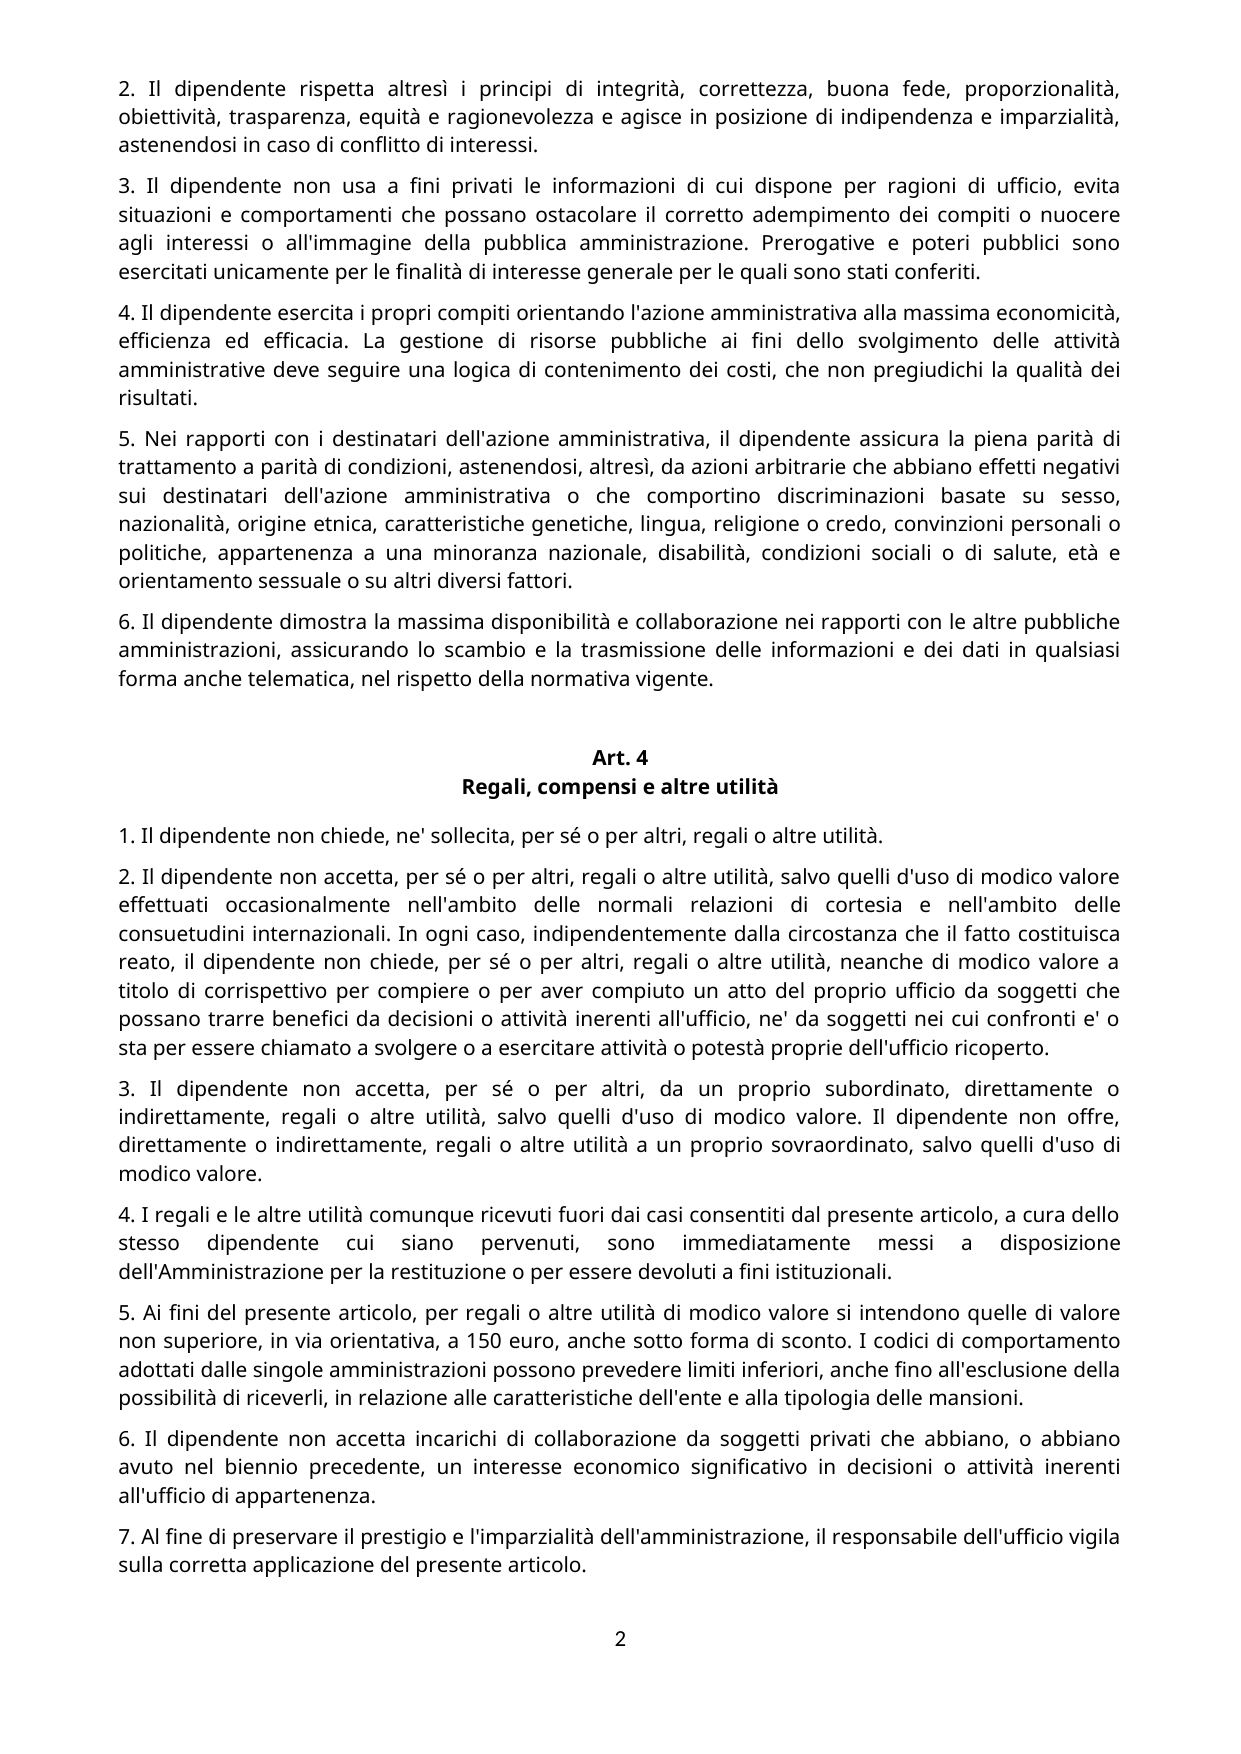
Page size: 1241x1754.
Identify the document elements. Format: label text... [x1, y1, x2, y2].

text 3. Il dipendente non accetta, per sé o per altri, da un proprio subordinato, direttamente o indirettamente, regali o altre utilità, salvo quelli d'uso di modico valore. Il dipendente non offre, direttamente o indirettamente, regali o altre utilità a un proprio sovraordinato, salvo quelli d'uso di modico valore. [118, 1074, 1122, 1187]
text 4. I regali e le altre utilità comunque ricevuti fuori dai casi consentiti dal presente articolo, a cura dello stesso dipendente cui siano pervenuti, sono immediatamente messi a disposizione dell'Amministrazione per la restituzione o per essere devoluti a fini istituzionali. [118, 1200, 1122, 1285]
text 7. Al fine di preservare il prestigio e l'imparzialità dell'amministrazione, il responsabile dell'ufficio vigila sulla corretta applicazione del presente articolo. [118, 1522, 1122, 1579]
text 2. Il dipendente rispetta altresì i principi di integrità, correttezza, buona fede, proporzionalità, obiettività, trasparenza, equità e ragionevolezza e agisce in posizione di indipendenza e imparzialità, astenendosi in caso di conflitto di interessi. [118, 74, 1122, 159]
text 3. Il dipendente non usa a fini privati le informazioni di cui dispone per ragioni di ufficio, evita situazioni e comportamenti che possano ostacolare il corretto adempimento dei compiti o nuocere agli interessi o all'immagine della pubblica amministrazione. Prerogative e poteri pubblici sono esercitati unicamente per le finalità di interesse generale per le quali sono stati conferiti. [118, 172, 1122, 285]
text 1. Il dipendente non chiede, ne' sollecita, per sé o per altri, regali o altre utilità. [118, 821, 1122, 850]
text Regali, compensi e altre utilità [118, 772, 1122, 800]
text 2. Il dipendente non accetta, per sé o per altri, regali o altre utilità, salvo quelli d'uso di modico valore effettuati occasionalmente nell'ambito delle normali relazioni di cortesia e nell'ambito delle consuetudini internazionali. In ogni caso, indipendentemente dalla circostanza che il fatto costituisca reato, il dipendente non chiede, per sé o per altri, regali o altre utilità, neanche di modico valore a titolo di corrispettivo per compiere o per aver compiuto un atto del proprio ufficio da soggetti che possano trarre benefici da decisioni o attività inerenti all'ufficio, ne' da soggetti nei cui confronti e' o sta per essere chiamato a svolgere o a esercitare attività o potestà proprie dell'ufficio ricoperto. [118, 862, 1122, 1061]
text 6. Il dipendente dimostra la massima disponibilità e collaborazione nei rapporti con le altre pubbliche amministrazioni, assicurando lo scambio e la trasmissione delle informazioni e dei dati in qualsiasi forma anche telematica, nel rispetto della normativa vigente. [118, 607, 1122, 692]
text 5. Nei rapporti con i destinatari dell'azione amministrativa, il dipendente assicura la piena parità di trattamento a parità di condizioni, astenendosi, altresì, da azioni arbitrarie che abbiano effetti negativi sui destinatari dell'azione amministrativa o che comportino discriminazioni basate su sesso, nazionalità, origine etnica, caratteristiche genetiche, lingua, religione o credo, convinzioni personali o politiche, appartenenza a una minoranza nazionale, disabilità, condizioni sociali o di salute, età e orientamento sessuale o su altri diversi fattori. [118, 424, 1122, 595]
text 6. Il dipendente non accetta incarichi di collaborazione da soggetti privati che abbiano, o abbiano avuto nel biennio precedente, un interesse economico significativo in decisioni o attività inerenti all'ufficio di appartenenza. [118, 1424, 1122, 1509]
text 4. Il dipendente esercita i propri compiti orientando l'azione amministrativa alla massima economicità, efficienza ed efficacia. La gestione di risorse pubbliche ai fini dello svolgimento delle attività amministrative deve seguire una logica di contenimento dei costi, che non pregiudichi la qualità dei risultati. [118, 298, 1122, 412]
text Art. 4 [118, 743, 1122, 772]
text 5. Ai fini del presente articolo, per regali o altre utilità di modico valore si intendono quelle di valore non superiore, in via orientativa, a 150 euro, anche sotto forma di sconto. I codici di comportamento adottati dalle singole amministrazioni possono prevedere limiti inferiori, anche fino all'esclusione della possibilità di riceverli, in relazione alle caratteristiche dell'ente e alla tipologia delle mansioni. [118, 1298, 1122, 1412]
